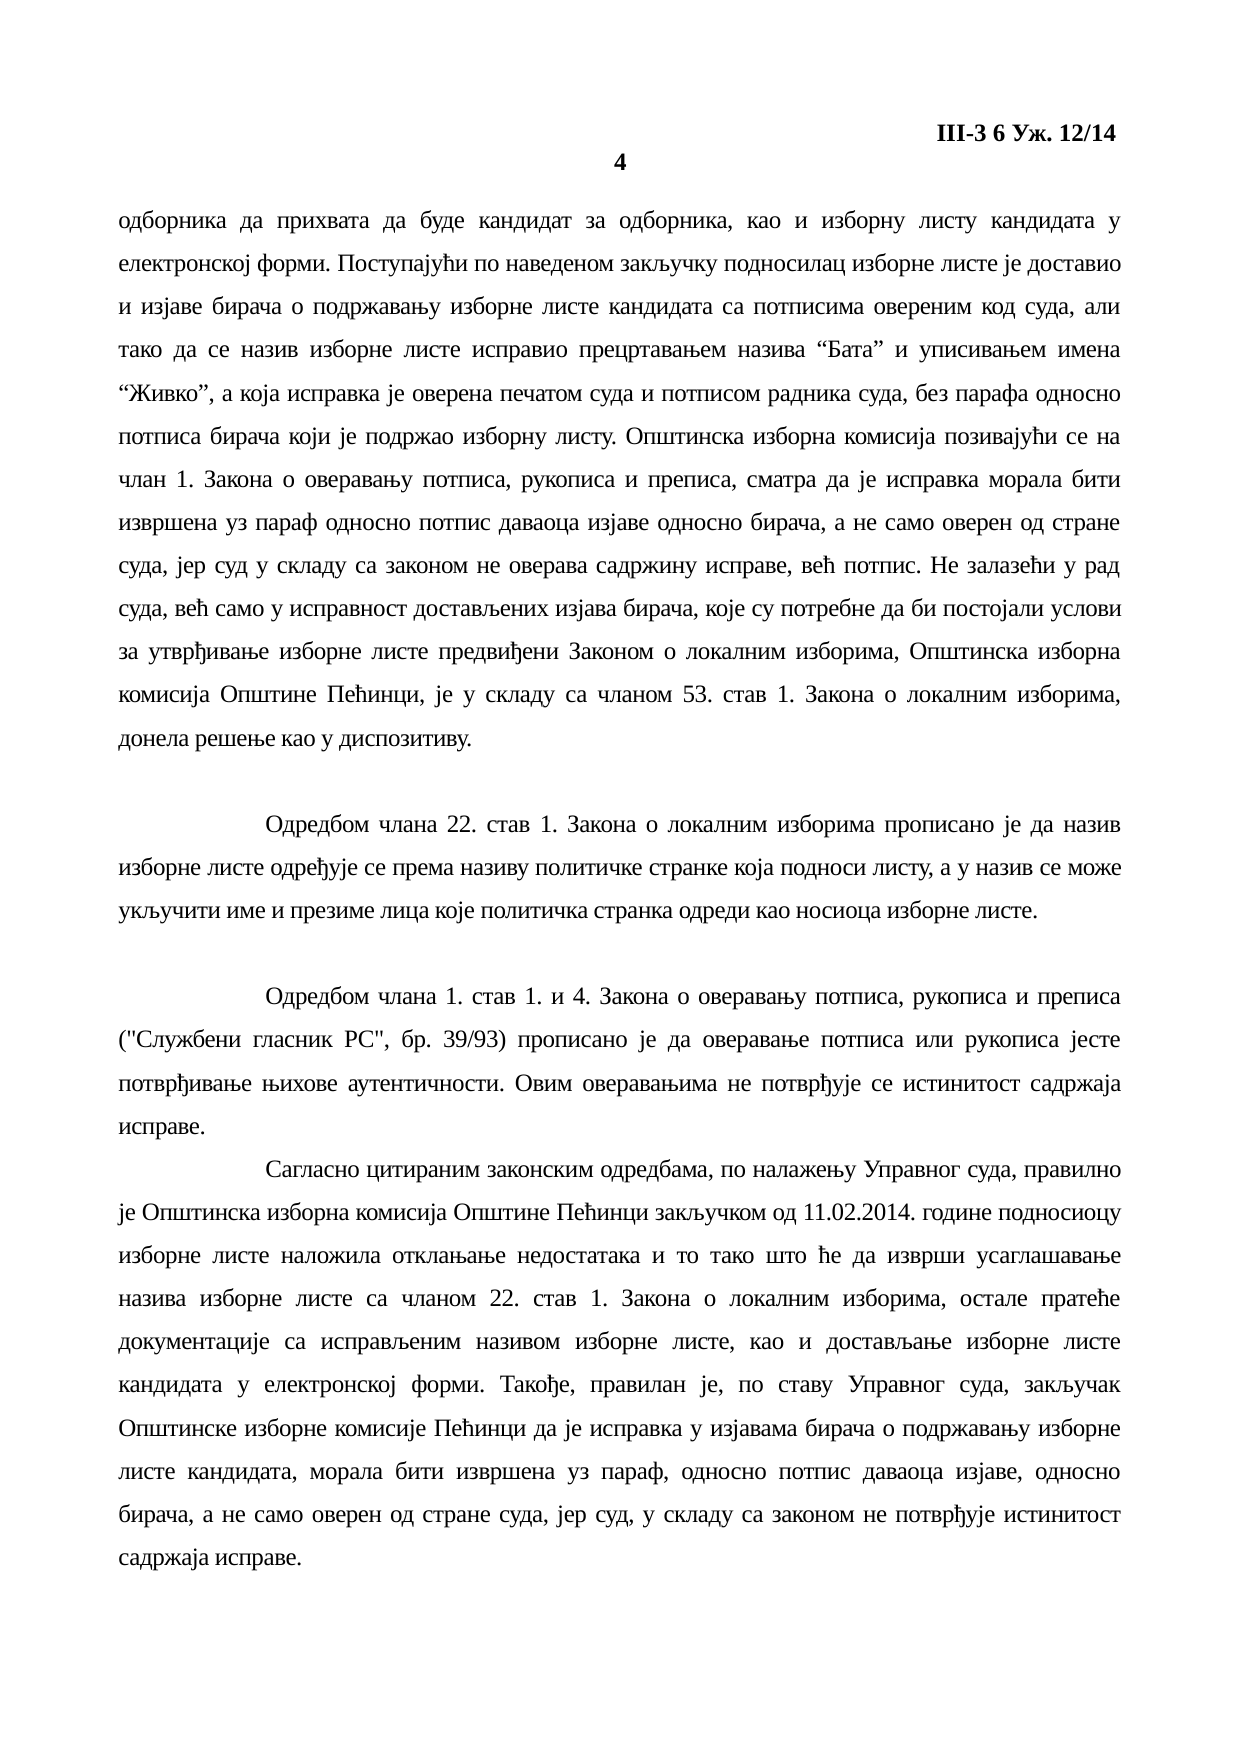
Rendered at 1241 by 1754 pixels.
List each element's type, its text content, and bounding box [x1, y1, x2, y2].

text одборника да прихвата да буде кандидат за одборника, као и изборну листу кандидата у електронској форми. Поступајући по наведеном закључку подносилац изборне листе је доставио и изјаве бирача о подржавању изборне листе кандидата са потписима овереним код суда, али тако да се назив изборне листе исправио прецртавањем назива “Бата” и уписивањем имена “Живко”, а која исправка је оверена печатом суда и потписом радника суда, без парафа односно потписа бирача који је подржао изборну листу. Општинска изборна комисија позивајући се на члан 1. Закона о оверавању потписа, рукописа и преписа, сматра да је исправка морала бити извршена уз параф односно потпис даваоца изјаве односно бирача, а не само оверен од стране суда, јер суд у складу са законом не оверава садржину исправе, већ потпис. Не залазећи у рад суда, већ само у исправност достављених изјава бирача, које су потребне да би постојали услови за утврђивање изборне листе предвиђени Законом о локалним изборима, Општинска изборна комисија Општине Пећинци, је у складу са чланом 53. став 1. Закона о локалним изборима, донела решење као у диспозитиву. [118, 205, 1122, 751]
text Сагласно цитираним законским одредбама, по налажењу Управног суда, правилно је Општинска изборна комисија Општине Пећинци закључком од 11.02.2014. године подносиоцу изборне листе наложила отклањање недостатака и то тако што ће да изврши усаглашавање назива изборне листе са чланом 22. став 1. Закона о локалним изборима, остале пратеће документације са исправљеним називом изборне листе, као и достављање изборне листе кандидата у електронској форми. Такође, правилан је, по ставу Управног суда, закључак Општинске изборне комисије Пећинци да је исправка у изјавама бирача о подржавању изборне листе кандидата, морала бити извршена уз параф, односно потпис даваоца изјаве, односно бирача, а не само оверен од стране суда, јер суд, у складу са законом не потврђује истинитост садржаја исправе. [118, 1154, 1122, 1571]
text Одредбом члана 22. став 1. Закона о локалним изборима прописано је да назив изборне листе одређује се према називу политичке странке која подноси листу, а у назив се може укључити име и презиме лица које политичка странка одреди као носиоца изборне листе. [118, 809, 1122, 924]
text Одредбом члана 1. став 1. и 4. Закона о оверавању потписа, рукописа и преписа ("Службени гласник РС", бр. 39/93) прописано је да оверавање потписа или рукописа јесте потврђивање њихове аутентичности. Овим оверавањима не потврђује се истинитост садржаја исправе. [118, 981, 1122, 1139]
